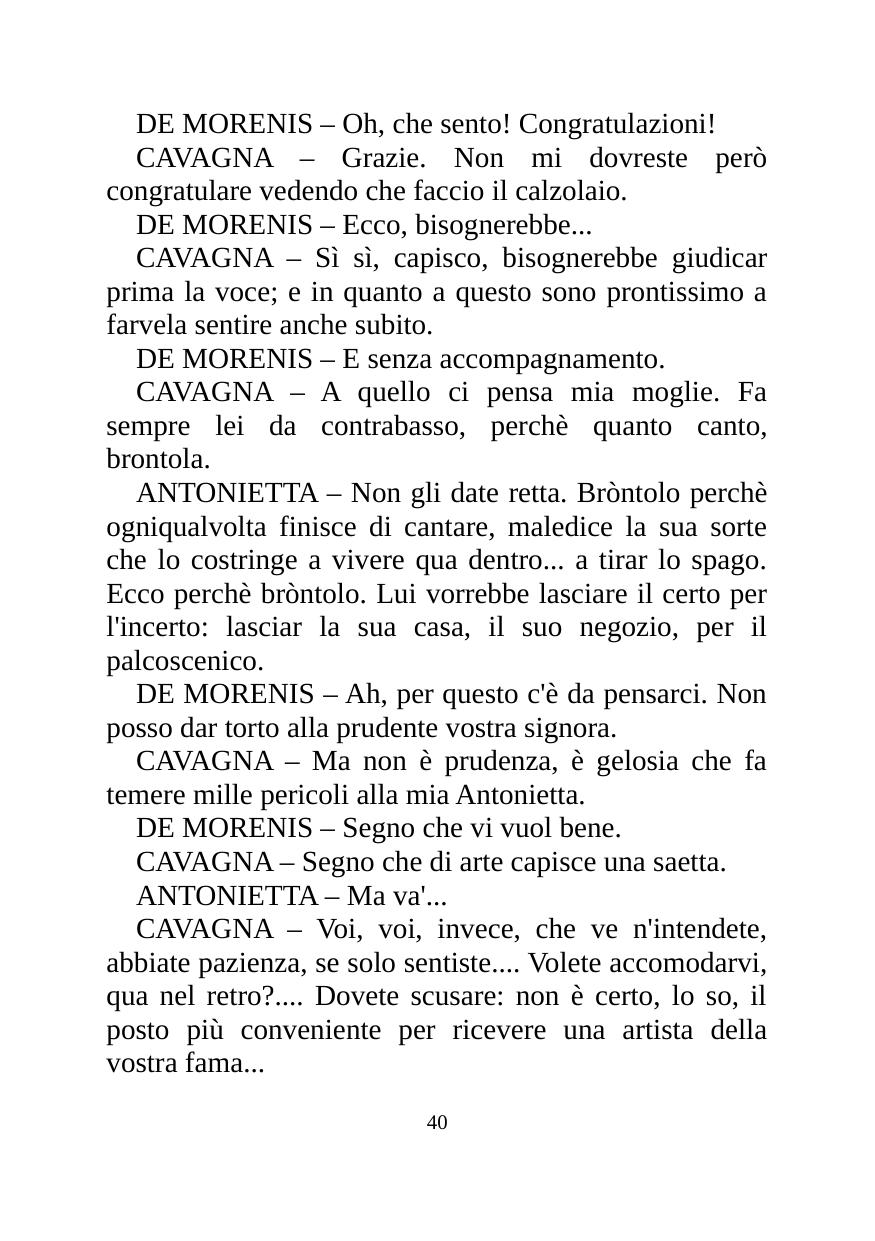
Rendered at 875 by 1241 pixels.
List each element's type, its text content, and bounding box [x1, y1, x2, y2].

text CAVAGNA – Ma non è prudenza, è gelosia che fa temere mille pericoli alla mia Antonietta. [106, 743, 768, 811]
text CAVAGNA – Sì sì, capisco, bisognerebbe giudicar prima la voce; e in quanto a questo sono prontissimo a farvela sentire anche subito. [106, 240, 768, 341]
text DE MORENIS – E senza accompagnamento. [106, 341, 768, 374]
text ANTONIETTA – Ma va'... [106, 878, 768, 911]
text DE MORENIS – Ecco, bisognerebbe... [106, 207, 768, 240]
text CAVAGNA – A quello ci pensa mia moglie. Fa sempre lei da contrabasso, perchè quanto canto, brontola. [106, 374, 768, 475]
text CAVAGNA – Segno che di arte capisce una saetta. [106, 844, 768, 878]
text DE MORENIS – Oh, che sento! Congratulazioni! [106, 106, 768, 140]
text CAVAGNA – Voi, voi, invece, che ve n'intendete, abbiate pazienza, se solo sentiste.... Volete accomodarvi, qua nel retro?.... Dovete scusare: non è certo, lo so, il posto più conveniente per ricevere una artista della vostra fama... [106, 911, 768, 1079]
text DE MORENIS – Ah, per questo c'è da pensarci. Non posso dar torto alla prudente vostra signora. [106, 676, 768, 743]
text DE MORENIS – Segno che vi vuol bene. [106, 811, 768, 844]
text ANTONIETTA – Non gli date retta. Bròntolo perchè ogniqualvolta finisce di cantare, maledice la sua sorte che lo costringe a vivere qua dentro... a tirar lo spago. Ecco perchè bròntolo. Lui vorrebbe lasciare il certo per l'incerto: lasciar la sua casa, il suo negozio, per il palcoscenico. [106, 475, 768, 676]
text CAVAGNA – Grazie. Non mi dovreste però congratulare vedendo che faccio il calzolaio. [106, 140, 768, 207]
